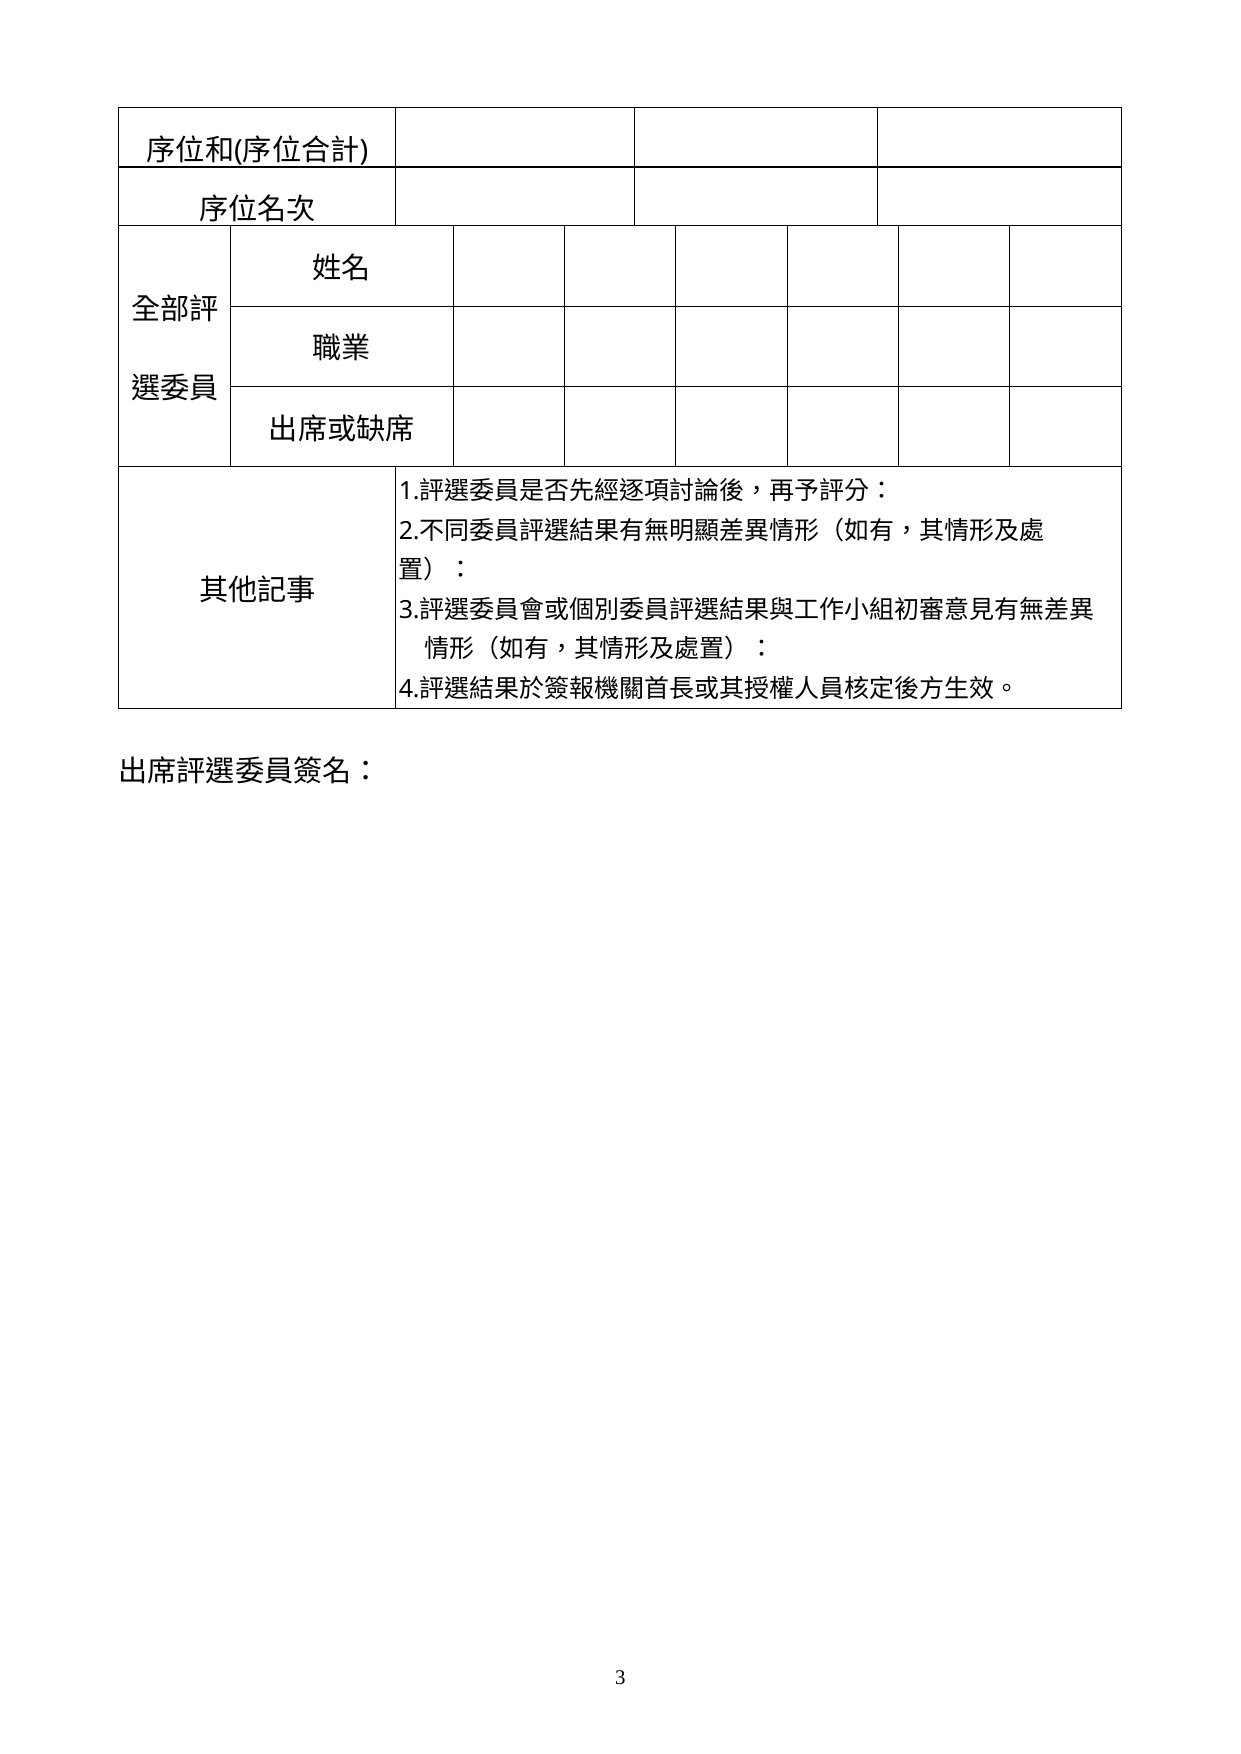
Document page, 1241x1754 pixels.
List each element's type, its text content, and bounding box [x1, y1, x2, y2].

table_cell [396, 108, 634, 166]
table_cell 序位名次 [119, 168, 395, 225]
table_cell 其他記事 [119, 467, 395, 708]
table_cell 全部評選委員 [119, 226, 230, 466]
table_cell [899, 226, 1009, 306]
table_cell [788, 307, 898, 386]
table_cell 姓名 [231, 226, 453, 306]
table_cell [878, 108, 1121, 166]
table_cell [565, 387, 675, 466]
table_cell [899, 307, 1009, 386]
table_cell [454, 226, 564, 306]
table_cell [676, 387, 787, 466]
table_cell [676, 307, 787, 386]
table_cell [878, 168, 1121, 225]
table_cell [788, 387, 898, 466]
table_cell [788, 226, 898, 306]
table_cell [454, 387, 564, 466]
table_cell [1010, 307, 1121, 386]
table_cell [396, 168, 634, 225]
table_cell 職業 [231, 307, 453, 386]
table_cell [454, 307, 564, 386]
table_cell [635, 108, 877, 166]
table_cell [1010, 387, 1121, 466]
table_cell [1010, 226, 1121, 306]
table_cell [565, 307, 675, 386]
table_cell [899, 387, 1009, 466]
table_cell [676, 226, 787, 306]
text 出席評選委員簽名： [118, 729, 1122, 808]
table_cell 序位和(序位合計) [119, 108, 395, 166]
table_cell [635, 168, 877, 225]
table_cell 1.評選委員是否先經逐項討論後，再予評分： 2.不同委員評選結果有無明顯差異情形（如有，其情形及處置）： 3.評選委員會或個別委員評選結果與工作小組初審意見有無差異情形（如有，其情形及處置）： 4.評選結果於簽報機關首長或其授權人員核定後方生效。 [396, 467, 1121, 708]
table_cell 出席或缺席 [231, 387, 453, 466]
table_cell [565, 226, 675, 306]
